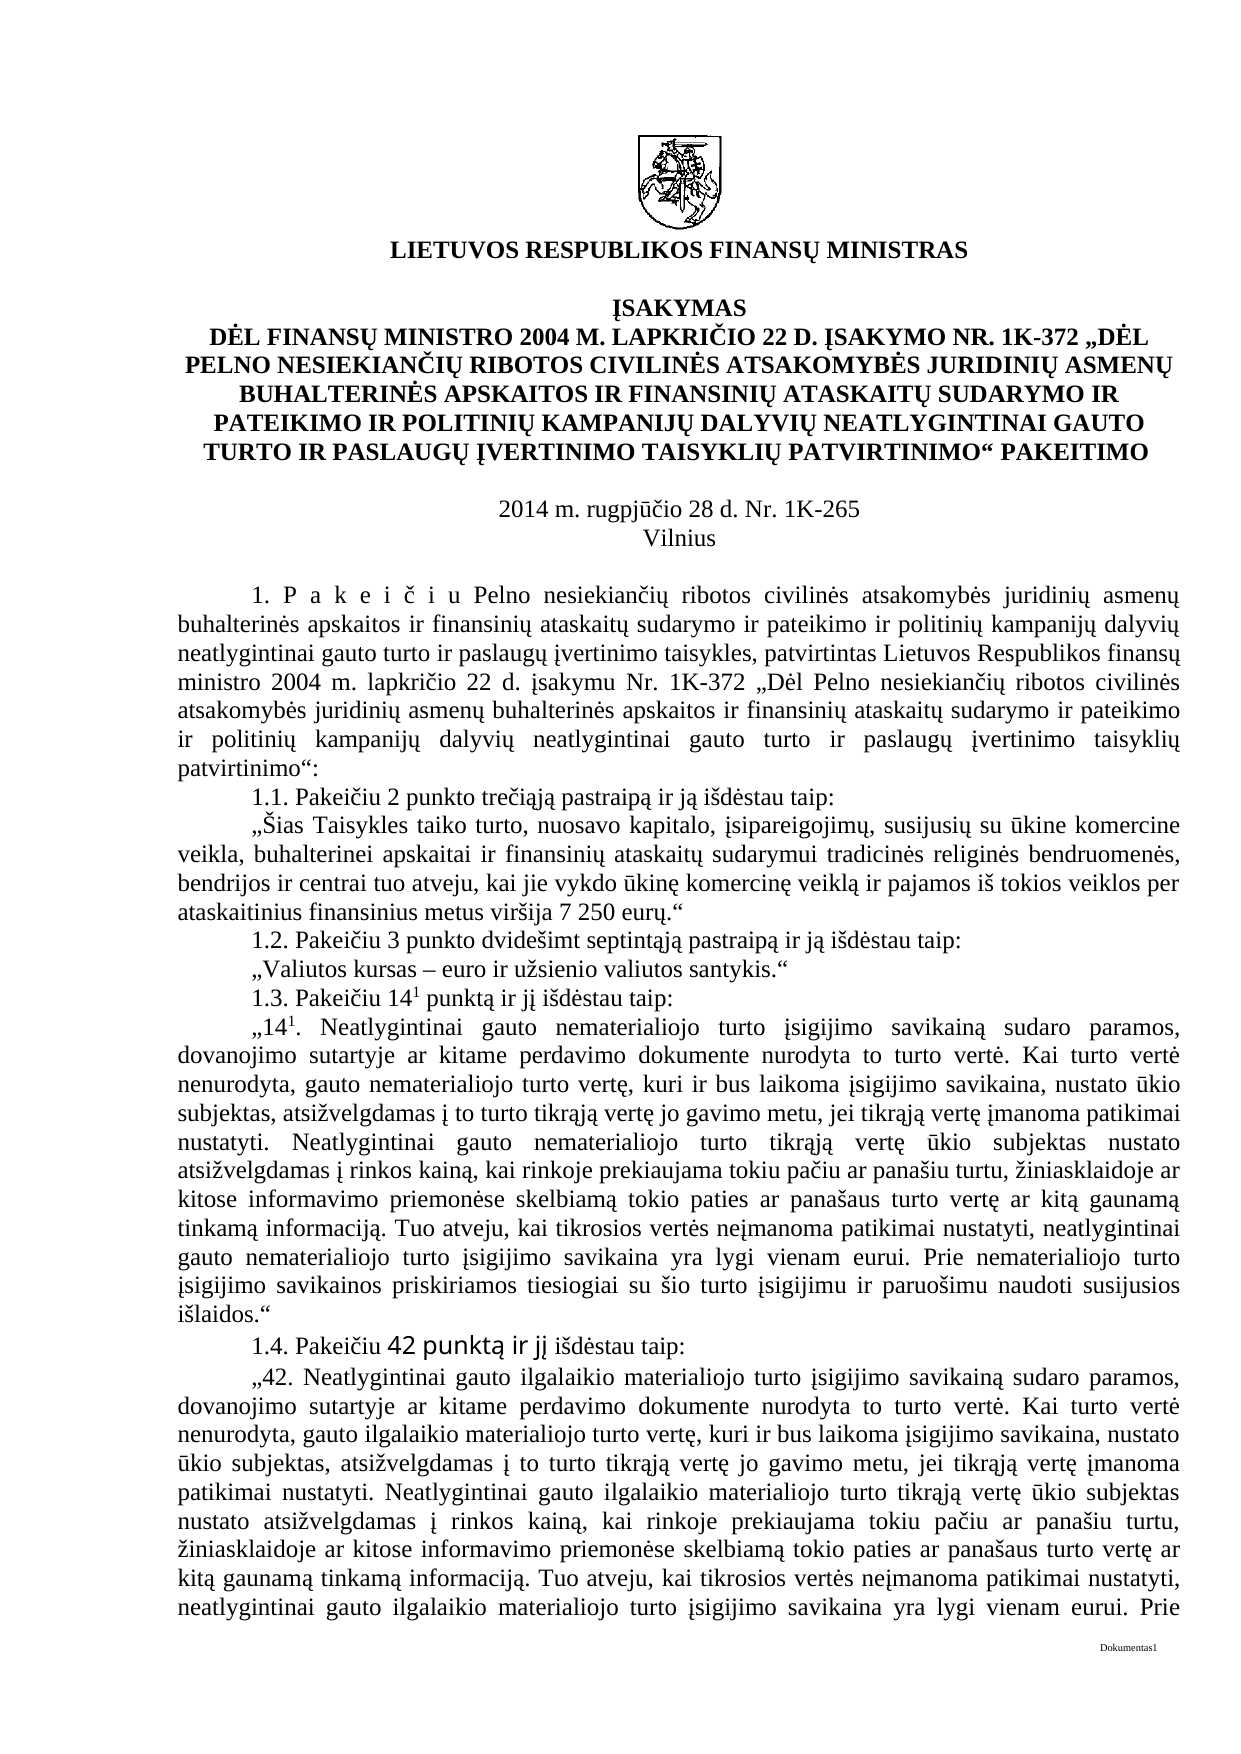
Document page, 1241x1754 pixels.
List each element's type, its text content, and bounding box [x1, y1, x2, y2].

text 1.3. Pakeičiu 141 punktą ir jį išdėstau taip: [177, 983, 1181, 1012]
text „Šias Taisykles taiko turto, nuosavo kapitalo, įsipareigojimų, susijusių su ūkine komercine veikla, buhalterinei apskaitai ir finansinių ataskaitų sudarymui tradicinės religinės bendruomenės, bendrijos ir centrai tuo atveju, kai jie vykdo ūkinę komercinę veiklą ir pajamos iš tokios veiklos per ataskaitinius finansinius metus viršija 7 250 eurų.“ [177, 810, 1181, 925]
text „42. Neatlygintinai gauto ilgalaikio materialiojo turto įsigijimo savikainą sudaro paramos, dovanojimo sutartyje ar kitame perdavimo dokumente nurodyta to turto vertė. Kai turto vertė nenurodyta, gauto ilgalaikio materialiojo turto vertę, kuri ir bus laikoma įsigijimo savikaina, nustato ūkio subjektas, atsižvelgdamas į to turto tikrąją vertę jo gavimo metu, jei tikrąją vertę įmanoma patikimai nustatyti. Neatlygintinai gauto ilgalaikio materialiojo turto tikrąją vertę ūkio subjektas nustato atsižvelgdamas į rinkos kainą, kai rinkoje prekiaujama tokiu pačiu ar panašiu turtu, žiniasklaidoje ar kitose informavimo priemonėse skelbiamą tokio paties ar panašaus turto vertę ar kitą gaunamą tinkamą informaciją. Tuo atveju, kai tikrosios vertės neįmanoma patikimai nustatyti, neatlygintinai gauto ilgalaikio materialiojo turto įsigijimo savikaina yra lygi vienam eurui. Prie [177, 1362, 1181, 1621]
text 1.2. Pakeičiu 3 punkto dvidešimt septintąją pastraipą ir ją išdėstau taip: [177, 925, 1181, 954]
text ĮSAKYMAS [177, 293, 1181, 322]
text „141. Neatlygintinai gauto nematerialiojo turto įsigijimo savikainą sudaro paramos, dovanojimo sutartyje ar kitame perdavimo dokumente nurodyta to turto vertė. Kai turto vertė nenurodyta, gauto nematerialiojo turto vertę, kuri ir bus laikoma įsigijimo savikaina, nustato ūkio subjektas, atsižvelgdamas į to turto tikrąją vertę jo gavimo metu, jei tikrąją vertę įmanoma patikimai nustatyti. Neatlygintinai gauto nematerialiojo turto tikrąją vertę ūkio subjektas nustato atsižvelgdamas į rinkos kainą, kai rinkoje prekiaujama tokiu pačiu ar panašiu turtu, žiniasklaidoje ar kitose informavimo priemonėse skelbiamą tokio paties ar panašaus turto vertę ar kitą gaunamą tinkamą informaciją. Tuo atveju, kai tikrosios vertės neįmanoma patikimai nustatyti, neatlygintinai gauto nematerialiojo turto įsigijimo savikaina yra lygi vienam eurui. Prie nematerialiojo turto įsigijimo savikainos priskiriamos tiesiogiai su šio turto įsigijimu ir paruošimu naudoti susijusios išlaidos.“ [177, 1012, 1181, 1328]
text 2014 m. rugpjūčio 28 d. Nr. 1K-265 [177, 494, 1181, 523]
text 1.4. Pakeičiu 42 punktą ir jį išdėstau taip: [177, 1328, 1181, 1362]
text LIETUVOS RESPUBLIKOS FINANSŲ MINISTRAS [177, 235, 1181, 264]
text 1. P a k e i č i u Pelno nesiekiančių ribotos civilinės atsakomybės juridinių asmenų buhalterinės apskaitos ir finansinių ataskaitų sudarymo ir pateikimo ir politinių kampanijų dalyvių neatlygintinai gauto turto ir paslaugų įvertinimo taisykles, patvirtintas Lietuvos Respublikos finansų ministro 2004 m. lapkričio 22 d. įsakymu Nr. 1K-372 „Dėl Pelno nesiekiančių ribotos civilinės atsakomybės juridinių asmenų buhalterinės apskaitos ir finansinių ataskaitų sudarymo ir pateikimo ir politinių kampanijų dalyvių neatlygintinai gauto turto ir paslaugų įvertinimo taisyklių patvirtinimo“: [177, 580, 1181, 782]
text DĖL FINANSŲ MINISTRO 2004 M. LAPKRIČIO 22 D. ĮSAKYMO NR. 1K-372 „DĖL PELNO NESIEKIANČIŲ RIBOTOS CIVILINĖS ATSAKOMYBĖS JURIDINIŲ ASMENŲ BUHALTERINĖS APSKAITOS IR FINANSINIŲ ATASKAITŲ SUDARYMO IR PATEIKIMO IR POLITINIŲ KAMPANIJŲ DALYVIŲ NEATLYGINTINAI GAUTO TURTO IR PASLAUGŲ ĮVERTINIMO TAISYKLIŲ PATVIRTINIMO“ PAKEITIMO [177, 322, 1181, 465]
text Vilnius [177, 523, 1181, 552]
text „Valiutos kursas – euro ir užsienio valiutos santykis.“ [177, 954, 1181, 983]
text 1.1. Pakeičiu 2 punkto trečiąją pastraipą ir ją išdėstau taip: [177, 782, 1181, 810]
